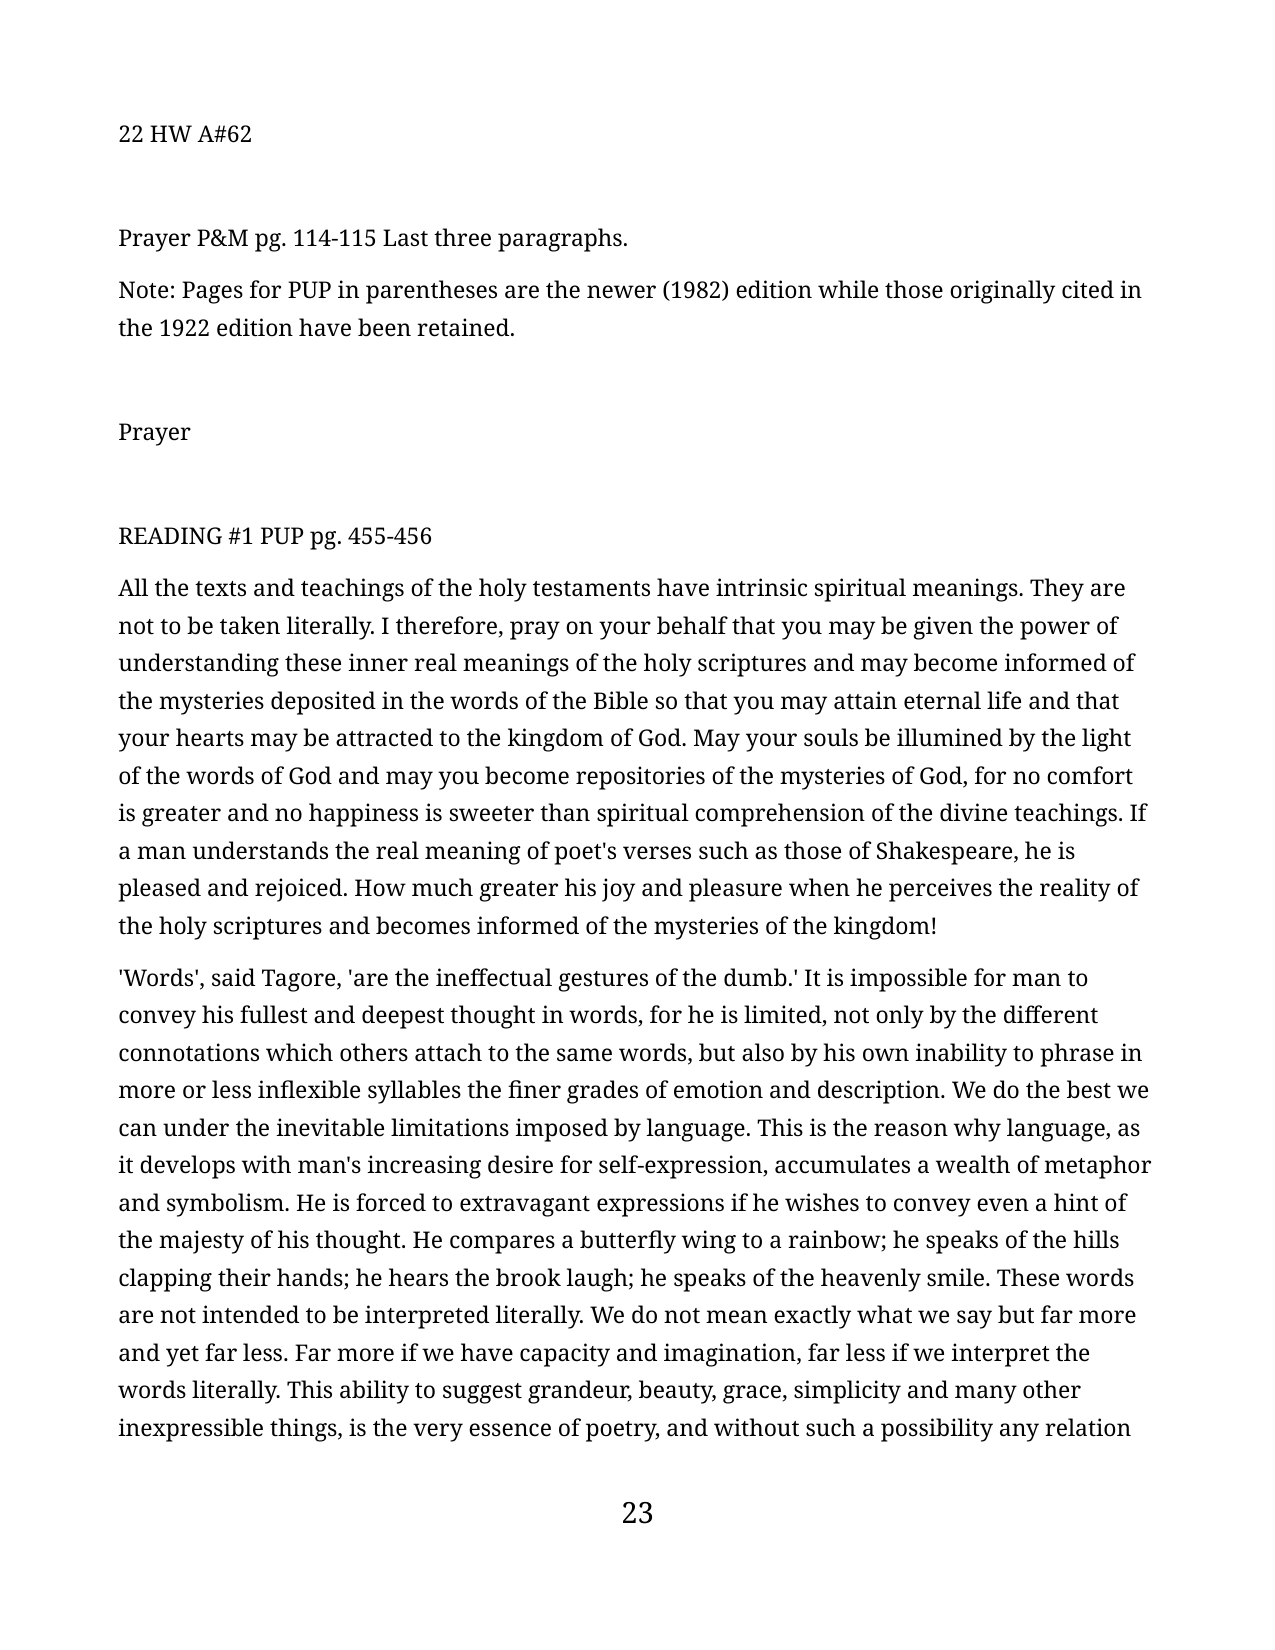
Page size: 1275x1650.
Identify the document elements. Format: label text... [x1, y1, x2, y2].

text READING #1 PUP pg. 455‑456 [118, 520, 1157, 551]
text All the texts and teachings of the holy testaments have intrinsic spiritual meanings. They are not to be taken literally. I therefore, pray on your behalf that you may be given the power of understanding these inner real meanings of the holy scriptures and may become informed of the mysteries deposited in the words of the Bible so that you may attain eternal life and that your hearts may be attracted to the kingdom of God. May your souls be illumined by the light of the words of God and may you become repositories of the mysteries of God, for no comfort is greater and no happiness is sweeter than spiritual comprehension of the divine teachings. If a man understands the real meaning of poet's verses such as those of Shakespeare, he is pleased and rejoiced. How much greater his joy and pleasure when he perceives the reality of the holy scriptures and becomes informed of the mysteries of the kingdom! [118, 572, 1157, 941]
text Note: Pages for PUP in parentheses are the newer (1982) edition while those originally cited in the 1922 edition have been retained. [118, 274, 1157, 343]
text 22 HW A#62 [118, 118, 1157, 149]
text Prayer P&M pg. 114‑115 Last three paragraphs. [118, 222, 1157, 253]
text 'Words', said Tagore, 'are the ineffectual gestures of the dumb.' It is impossible for man to convey his fullest and deepest thought in words, for he is limited, not only by the different connotations which others attach to the same words, but also by his own inability to phrase in more or less inflexible syllables the finer grades of emotion and description. We do the best we can under the inevitable limitations imposed by language. This is the reason why language, as it develops with man's increasing desire for self‑expression, accumulates a wealth of metaphor and symbolism. He is forced to extravagant expressions if he wishes to convey even a hint of the majesty of his thought. He compares a butterfly wing to a rainbow; he speaks of the hills clapping their hands; he hears the brook laugh; he speaks of the heavenly smile. These words are not intended to be interpreted literally. We do not mean exactly what we say but far more and yet far less. Far more if we have capacity and imagination, far less if we interpret the words literally. This ability to suggest grandeur, beauty, grace, simplicity and many other inexpressible things, is the very essence of poetry, and without such a possibility any relation [118, 962, 1157, 1443]
text Prayer [118, 416, 1157, 447]
